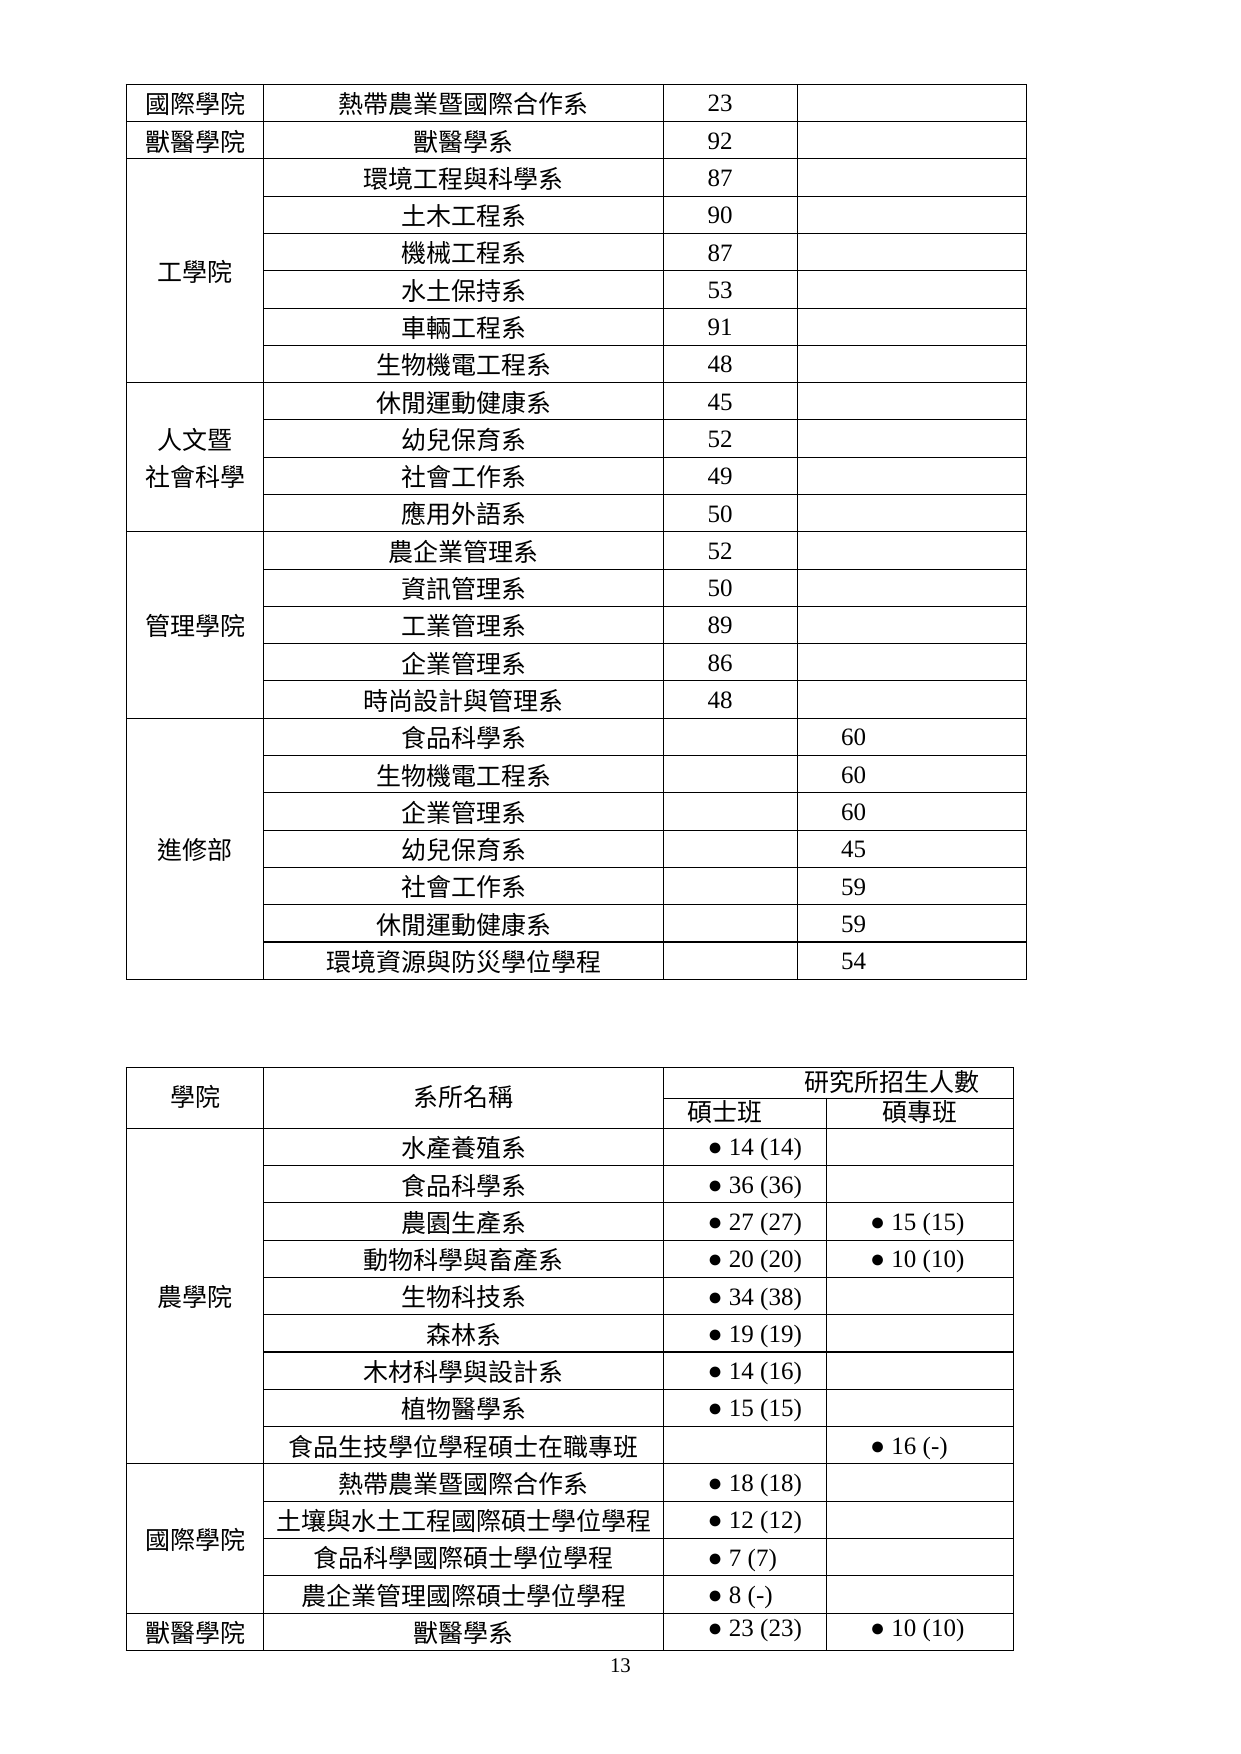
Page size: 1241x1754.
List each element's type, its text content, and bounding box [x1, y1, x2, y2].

table_cell [798, 570, 1026, 606]
table_cell ● 18 (18) [664, 1464, 826, 1501]
table_cell 52 [664, 420, 797, 457]
table_cell [827, 1576, 1013, 1612]
table_cell ● 8 (-) [664, 1576, 826, 1612]
table_header 研究所招生人數 [664, 1068, 1013, 1097]
table_cell [798, 234, 1026, 270]
table_cell 獸醫學院 [127, 1614, 263, 1650]
table_cell 碩專班 [827, 1099, 1013, 1128]
table_cell 23 [664, 85, 797, 121]
table_cell 60 [798, 719, 1026, 755]
table_cell 熱帶農業暨國際合作系 [264, 1464, 663, 1501]
table_cell [798, 85, 1026, 121]
table_cell ● 15 (15) [827, 1203, 1013, 1239]
table_cell 應用外語系 [264, 495, 663, 531]
table_cell 60 [798, 756, 1026, 792]
table_cell 54 [798, 943, 1026, 979]
table_cell ● 15 (15) [664, 1390, 826, 1426]
table_header 系所名稱 [264, 1068, 663, 1128]
table_cell 休閒運動健康系 [264, 383, 663, 419]
table_cell [798, 197, 1026, 233]
table_cell [664, 1427, 826, 1463]
table_cell 森林系 [264, 1315, 663, 1351]
table_cell 土壤與水土工程國際碩士學位學程 [264, 1502, 663, 1538]
table_cell 87 [664, 234, 797, 270]
table_cell 機械工程系 [264, 234, 663, 270]
table_cell [798, 346, 1026, 382]
table_cell 92 [664, 122, 797, 158]
table_cell 獸醫學院 [127, 122, 263, 158]
table_cell 53 [664, 271, 797, 307]
table_cell 生物機電工程系 [264, 756, 663, 792]
table_cell [827, 1539, 1013, 1575]
table_cell 農企業管理國際碩士學位學程 [264, 1576, 663, 1612]
table_cell 工學院 [127, 159, 263, 382]
table_cell 農園生產系 [264, 1203, 663, 1239]
table_cell 52 [664, 532, 797, 568]
table_cell 農學院 [127, 1129, 263, 1463]
table_cell 進修部 [127, 719, 263, 979]
table_cell 農企業管理系 [264, 532, 663, 568]
table_cell 人文暨 社會科學 [127, 383, 263, 531]
table_cell [664, 719, 797, 755]
table_cell 環境工程與科學系 [264, 159, 663, 196]
table_cell [827, 1278, 1013, 1314]
table_cell 89 [664, 607, 797, 643]
table_cell [827, 1315, 1013, 1351]
table_cell [798, 159, 1026, 196]
table_cell 91 [664, 309, 797, 345]
table_cell 環境資源與防災學位學程 [264, 943, 663, 979]
table_cell 59 [798, 868, 1026, 904]
table_cell [664, 905, 797, 941]
table_cell ● 34 (38) [664, 1278, 826, 1314]
table_cell 休閒運動健康系 [264, 905, 663, 941]
table_cell 水產養殖系 [264, 1129, 663, 1165]
table_cell [798, 122, 1026, 158]
table_cell [798, 532, 1026, 568]
table_cell [664, 868, 797, 904]
table_cell ● 14 (14) [664, 1129, 826, 1165]
table_cell 食品科學系 [264, 719, 663, 755]
table_cell [664, 756, 797, 792]
table_cell 熱帶農業暨國際合作系 [264, 85, 663, 121]
table_cell 獸醫學系 [264, 1614, 663, 1650]
table_cell [798, 644, 1026, 680]
table_cell 社會工作系 [264, 458, 663, 494]
table_cell 48 [664, 346, 797, 382]
table_cell [798, 681, 1026, 718]
table_cell ● 10 (10) [827, 1614, 1013, 1650]
table_cell 國際學院 [127, 85, 263, 121]
table_cell ● 27 (27) [664, 1203, 826, 1239]
table_cell [664, 943, 797, 979]
table_cell [664, 831, 797, 867]
table_cell ● 7 (7) [664, 1539, 826, 1575]
table_cell 車輛工程系 [264, 309, 663, 345]
table_cell [798, 420, 1026, 457]
table_cell 86 [664, 644, 797, 680]
table_cell ● 12 (12) [664, 1502, 826, 1538]
table_cell 水土保持系 [264, 271, 663, 307]
table_cell [798, 383, 1026, 419]
table_cell 獸醫學系 [264, 122, 663, 158]
table_cell 動物科學與畜產系 [264, 1241, 663, 1277]
table_cell ● 10 (10) [827, 1241, 1013, 1277]
table_cell ● 20 (20) [664, 1241, 826, 1277]
table_cell 社會工作系 [264, 868, 663, 904]
table_cell [798, 309, 1026, 345]
table_cell 資訊管理系 [264, 570, 663, 606]
table_cell ● 16 (-) [827, 1427, 1013, 1463]
table_cell [827, 1166, 1013, 1202]
table_cell 生物機電工程系 [264, 346, 663, 382]
table_cell 59 [798, 905, 1026, 941]
table_cell [827, 1502, 1013, 1538]
table_cell 企業管理系 [264, 793, 663, 829]
table_cell 土木工程系 [264, 197, 663, 233]
table_cell [827, 1390, 1013, 1426]
table_cell 植物醫學系 [264, 1390, 663, 1426]
table_cell 食品生技學位學程碩士在職專班 [264, 1427, 663, 1463]
table_cell 工業管理系 [264, 607, 663, 643]
table_cell 50 [664, 570, 797, 606]
table_cell 企業管理系 [264, 644, 663, 680]
table_cell 碩士班 [664, 1099, 826, 1128]
table_cell 生物科技系 [264, 1278, 663, 1314]
table_cell [664, 793, 797, 829]
table_cell 食品科學國際碩士學位學程 [264, 1539, 663, 1575]
table_cell [827, 1129, 1013, 1165]
table_cell 食品科學系 [264, 1166, 663, 1202]
table_cell 木材科學與設計系 [264, 1353, 663, 1389]
table_cell [798, 271, 1026, 307]
table_cell [827, 1464, 1013, 1501]
table_cell ● 23 (23) [664, 1614, 826, 1650]
table_cell 45 [798, 831, 1026, 867]
table_cell 時尚設計與管理系 [264, 681, 663, 718]
table_cell 90 [664, 197, 797, 233]
table_cell [798, 458, 1026, 494]
table_cell ● 14 (16) [664, 1353, 826, 1389]
table_cell 45 [664, 383, 797, 419]
table_cell 幼兒保育系 [264, 420, 663, 457]
table_cell [827, 1353, 1013, 1389]
table_cell 國際學院 [127, 1464, 263, 1612]
table_header 學院 [127, 1068, 263, 1128]
table_cell [798, 495, 1026, 531]
table_cell ● 19 (19) [664, 1315, 826, 1351]
table_cell 49 [664, 458, 797, 494]
table_cell 幼兒保育系 [264, 831, 663, 867]
table_cell 管理學院 [127, 532, 263, 718]
table_cell 48 [664, 681, 797, 718]
table_cell [798, 607, 1026, 643]
table_cell 60 [798, 793, 1026, 829]
table_cell ● 36 (36) [664, 1166, 826, 1202]
table_cell 50 [664, 495, 797, 531]
table_cell 87 [664, 159, 797, 196]
